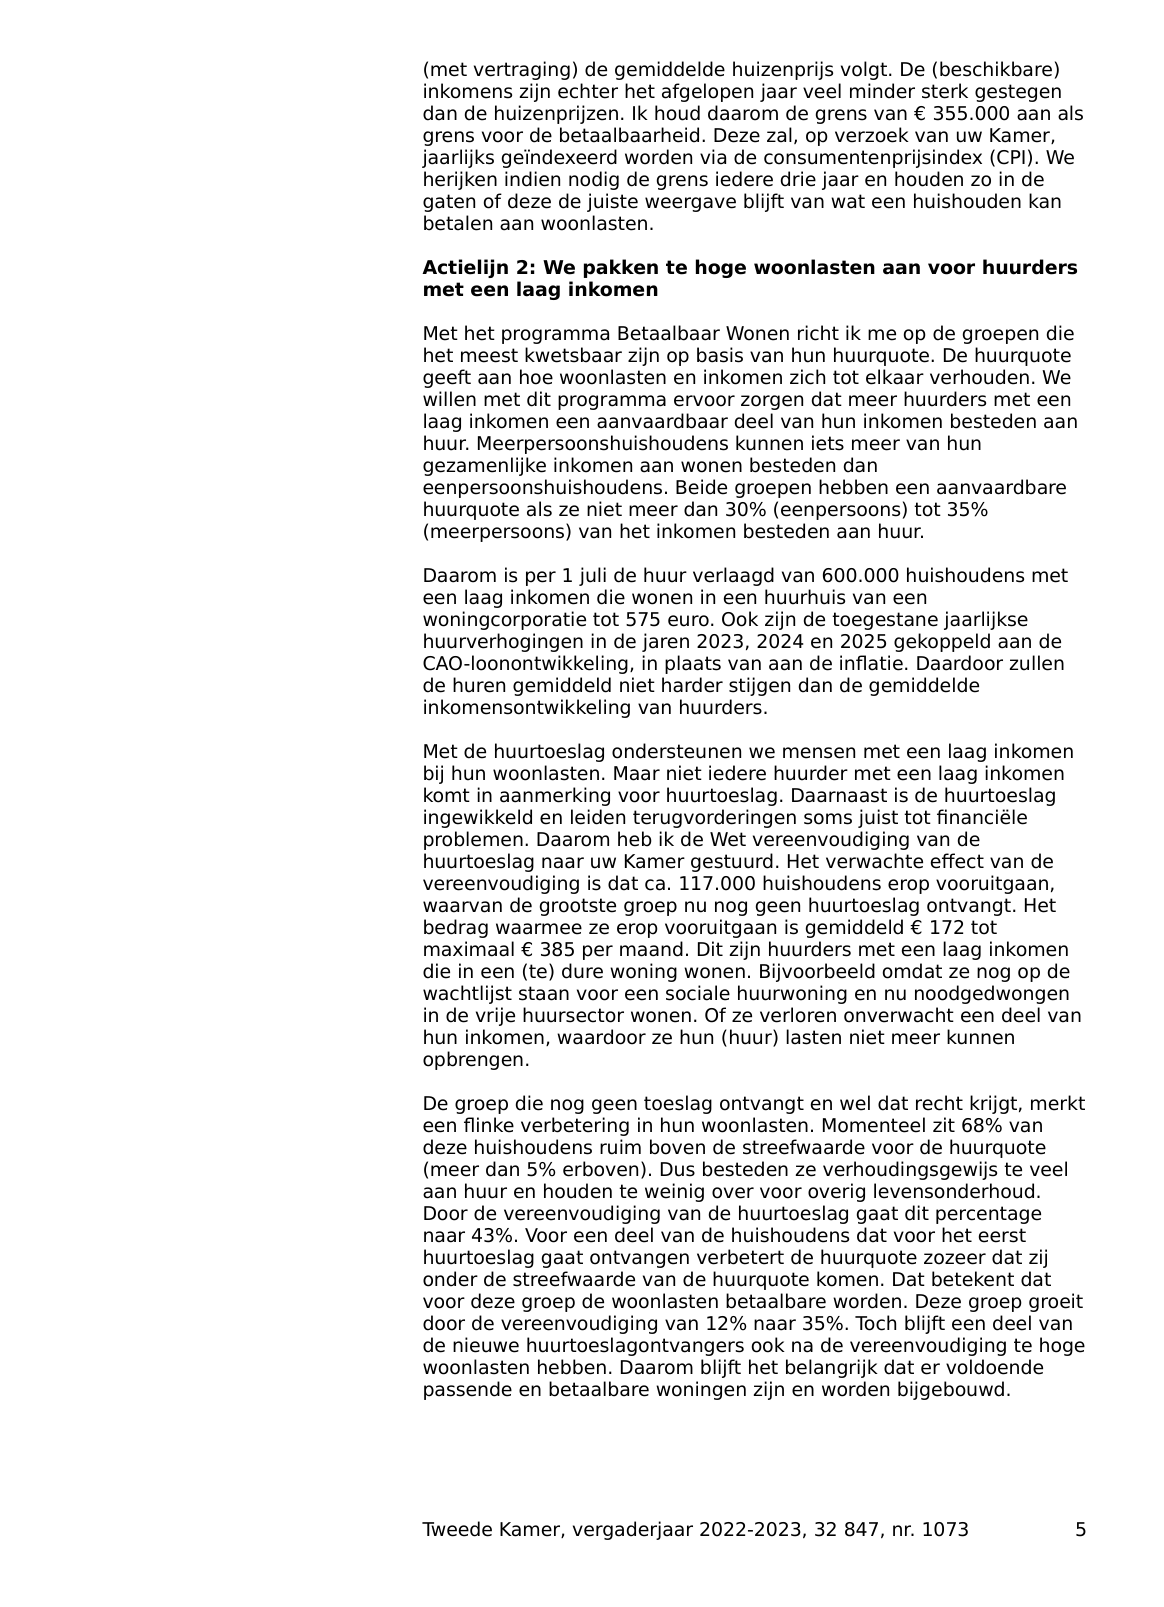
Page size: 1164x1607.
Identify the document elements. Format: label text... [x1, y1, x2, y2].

text Met de huurtoeslag ondersteunen we mensen met een laag inkomen bij hun woonlasten. Maar niet iedere huurder met een laag inkomen komt in aanmerking voor huurtoeslag. Daarnaast is de huurtoeslag ingewikkeld en leiden terugvorderingen soms juist tot financiële problemen. Daarom heb ik de Wet vereenvoudiging van de huurtoeslag naar uw Kamer gestuurd. Het verwachte effect van de vereenvoudiging is dat ca. 117.000 huishoudens erop vooruitgaan, waarvan de grootste groep nu nog geen huurtoeslag ontvangt. Het bedrag waarmee ze erop vooruitgaan is gemiddeld € 172 tot maximaal € 385 per maand. Dit zijn huurders met een laag inkomen die in een (te) dure woning wonen. Bijvoorbeeld omdat ze nog op de wachtlijst staan voor een sociale huurwoning en nu noodgedwongen in de vrije huursector wonen. Of ze verloren onverwacht een deel van hun inkomen, waardoor ze hun (huur) lasten niet meer kunnen opbrengen. [422, 741, 1087, 1071]
text (met vertraging) de gemiddelde huizenprijs volgt. De (beschikbare) inkomens zijn echter het afgelopen jaar veel minder sterk gestegen dan de huizenprijzen. Ik houd daarom de grens van € 355.000 aan als grens voor de betaalbaarheid. Deze zal, op verzoek van uw Kamer, jaarlijks geïndexeerd worden via de consumentenprijsindex (CPI). We herijken indien nodig de grens iedere drie jaar en houden zo in de gaten of deze de juiste weergave blijft van wat een huishouden kan betalen aan woonlasten. [422, 59, 1087, 235]
text Met het programma Betaalbaar Wonen richt ik me op de groepen die het meest kwetsbaar zijn op basis van hun huurquote. De huurquote geeft aan hoe woonlasten en inkomen zich tot elkaar verhouden. We willen met dit programma ervoor zorgen dat meer huurders met een laag inkomen een aanvaardbaar deel van hun inkomen besteden aan huur. Meerpersoonshuishoudens kunnen iets meer van hun gezamenlijke inkomen aan wonen besteden dan eenpersoonshuishoudens. Beide groepen hebben een aanvaardbare huurquote als ze niet meer dan 30% (eenpersoons) tot 35% (meerpersoons) van het inkomen besteden aan huur. [422, 323, 1087, 543]
subtitle Actielijn 2: We pakken te hoge woonlasten aan voor huurders met een laag inkomen [422, 257, 1087, 301]
text Daarom is per 1 juli de huur verlaagd van 600.000 huishoudens met een laag inkomen die wonen in een huurhuis van een woningcorporatie tot 575 euro. Ook zijn de toegestane jaarlijkse huurverhogingen in de jaren 2023, 2024 en 2025 gekoppeld aan de CAO-loonontwikkeling, in plaats van aan de inflatie. Daardoor zullen de huren gemiddeld niet harder stijgen dan de gemiddelde inkomensontwikkeling van huurders. [422, 565, 1087, 719]
text De groep die nog geen toeslag ontvangt en wel dat recht krijgt, merkt een flinke verbetering in hun woonlasten. Momenteel zit 68% van deze huishoudens ruim boven de streefwaarde voor de huurquote (meer dan 5% erboven). Dus besteden ze verhoudingsgewijs te veel aan huur en houden te weinig over voor overig levensonderhoud. Door de vereenvoudiging van de huurtoeslag gaat dit percentage naar 43%. Voor een deel van de huishoudens dat voor het eerst huurtoeslag gaat ontvangen verbetert de huurquote zozeer dat zij onder de streefwaarde van de huurquote komen. Dat betekent dat voor deze groep de woonlasten betaalbare worden. Deze groep groeit door de vereenvoudiging van 12% naar 35%. Toch blijft een deel van de nieuwe huurtoeslagontvangers ook na de vereenvoudiging te hoge woonlasten hebben. Daarom blijft het belangrijk dat er voldoende passende en betaalbare woningen zijn en worden bijgebouwd. [422, 1093, 1087, 1401]
